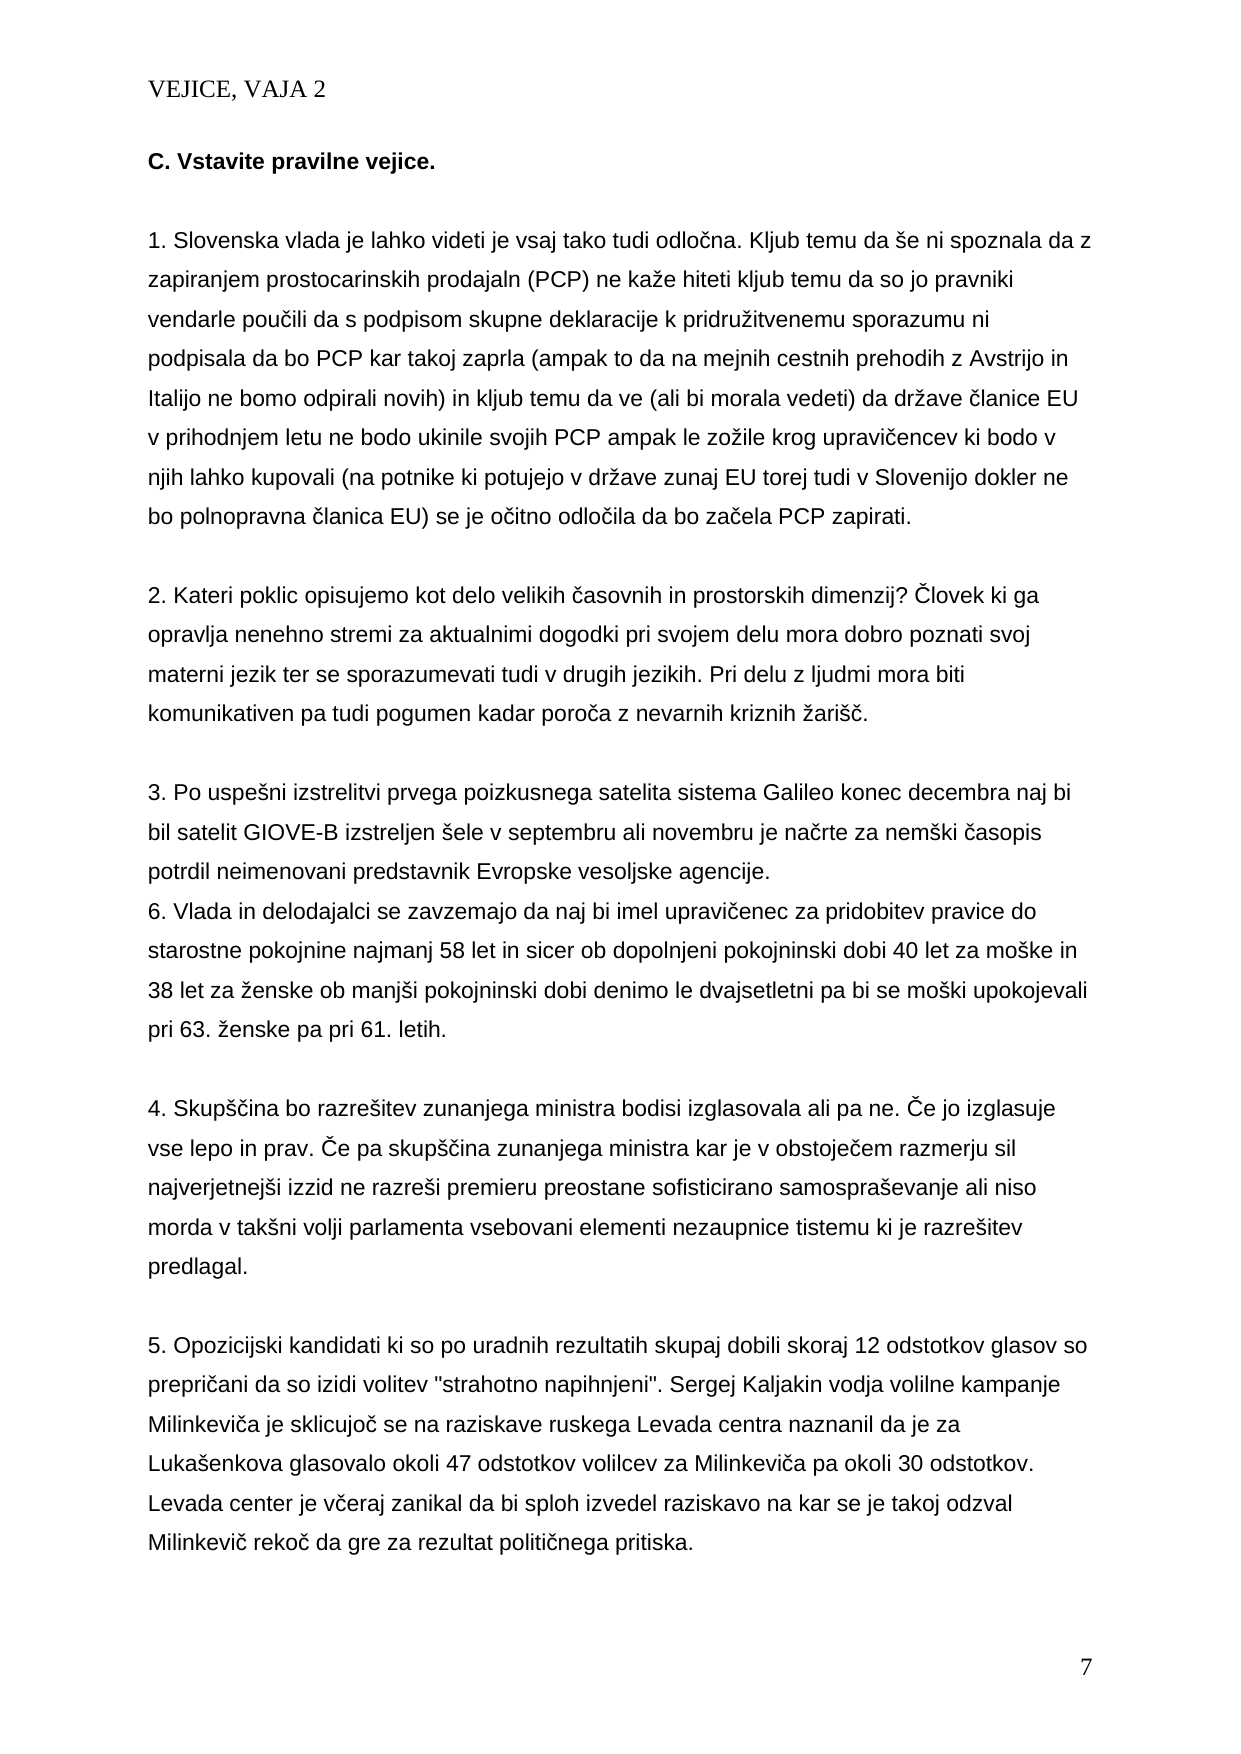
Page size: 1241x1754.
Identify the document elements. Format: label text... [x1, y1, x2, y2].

text 5. Opozicijski kandidati ki so po uradnih rezultatih skupaj dobili skoraj 12 odstotkov glasov so prepričani da so izidi volitev "strahotno napihnjeni". Sergej Kaljakin vodja volilne kampanje Milinkeviča je sklicujoč se na raziskave ruskega Levada centra naznanil da je za Lukašenkova glasovalo okoli 47 odstotkov volilcev za Milinkeviča pa okoli 30 odstotkov. Levada center je včeraj zanikal da bi sploh izvedel raziskavo na kar se je takoj odzval Milinkevič rekoč da gre za rezultat političnega pritiska. [148, 1332, 1093, 1556]
text 4. Skupščina bo razrešitev zunanjega ministra bodisi izglasovala ali pa ne. Če jo izglasuje vse lepo in prav. Če pa skupščina zunanjega ministra kar je v obstoječem razmerju sil najverjetnejši izzid ne razreši premieru preostane sofisticirano samospraševanje ali niso morda v takšni volji parlamenta vsebovani elementi nezaupnice tistemu ki je razrešitev predlagal. [148, 1095, 1093, 1279]
text 1. Slovenska vlada je lahko videti je vsaj tako tudi odločna. Kljub temu da še ni spoznala da z zapiranjem prostocarinskih prodajaln (PCP) ne kaže hiteti kljub temu da so jo pravniki vendarle poučili da s podpisom skupne deklaracije k pridružitvenemu sporazumu ni podpisala da bo PCP kar takoj zaprla (ampak to da na mejnih cestnih prehodih z Avstrijo in Italijo ne bomo odpirali novih) in kljub temu da ve (ali bi morala vedeti) da države članice EU v prihodnjem letu ne bodo ukinile svojih PCP ampak le zožile krog upravičencev ki bodo v njih lahko kupovali (na potnike ki potujejo v države zunaj EU torej tudi v Slovenijo dokler ne bo polnopravna članica EU) se je očitno odločila da bo začela PCP zapirati. [148, 227, 1093, 529]
text 3. Po uspešni izstrelitvi prvega poizkusnega satelita sistema Galileo konec decembra naj bi bil satelit GIOVE-B izstreljen šele v septembru ali novembru je načrte za nemški časopis potrdil neimenovani predstavnik Evropske vesoljske agencije. [148, 779, 1093, 884]
text C. Vstavite pravilne vejice. [148, 148, 1093, 174]
text 2. Kateri poklic opisujemo kot delo velikih časovnih in prostorskih dimenzij? Človek ki ga opravlja nenehno stremi za aktualnimi dogodki pri svojem delu mora dobro poznati svoj materni jezik ter se sporazumevati tudi v drugih jezikih. Pri delu z ljudmi mora biti komunikativen pa tudi pogumen kadar poroča z nevarnih kriznih žarišč. [148, 582, 1093, 727]
text 6. Vlada in delodajalci se zavzemajo da naj bi imel upravičenec za pridobitev pravice do starostne pokojnine najmanj 58 let in sicer ob dopolnjeni pokojninski dobi 40 let za moške in 38 let za ženske ob manjši pokojninski dobi denimo le dvajsetletni pa bi se moški upokojevali pri 63. ženske pa pri 61. letih. [148, 898, 1093, 1042]
